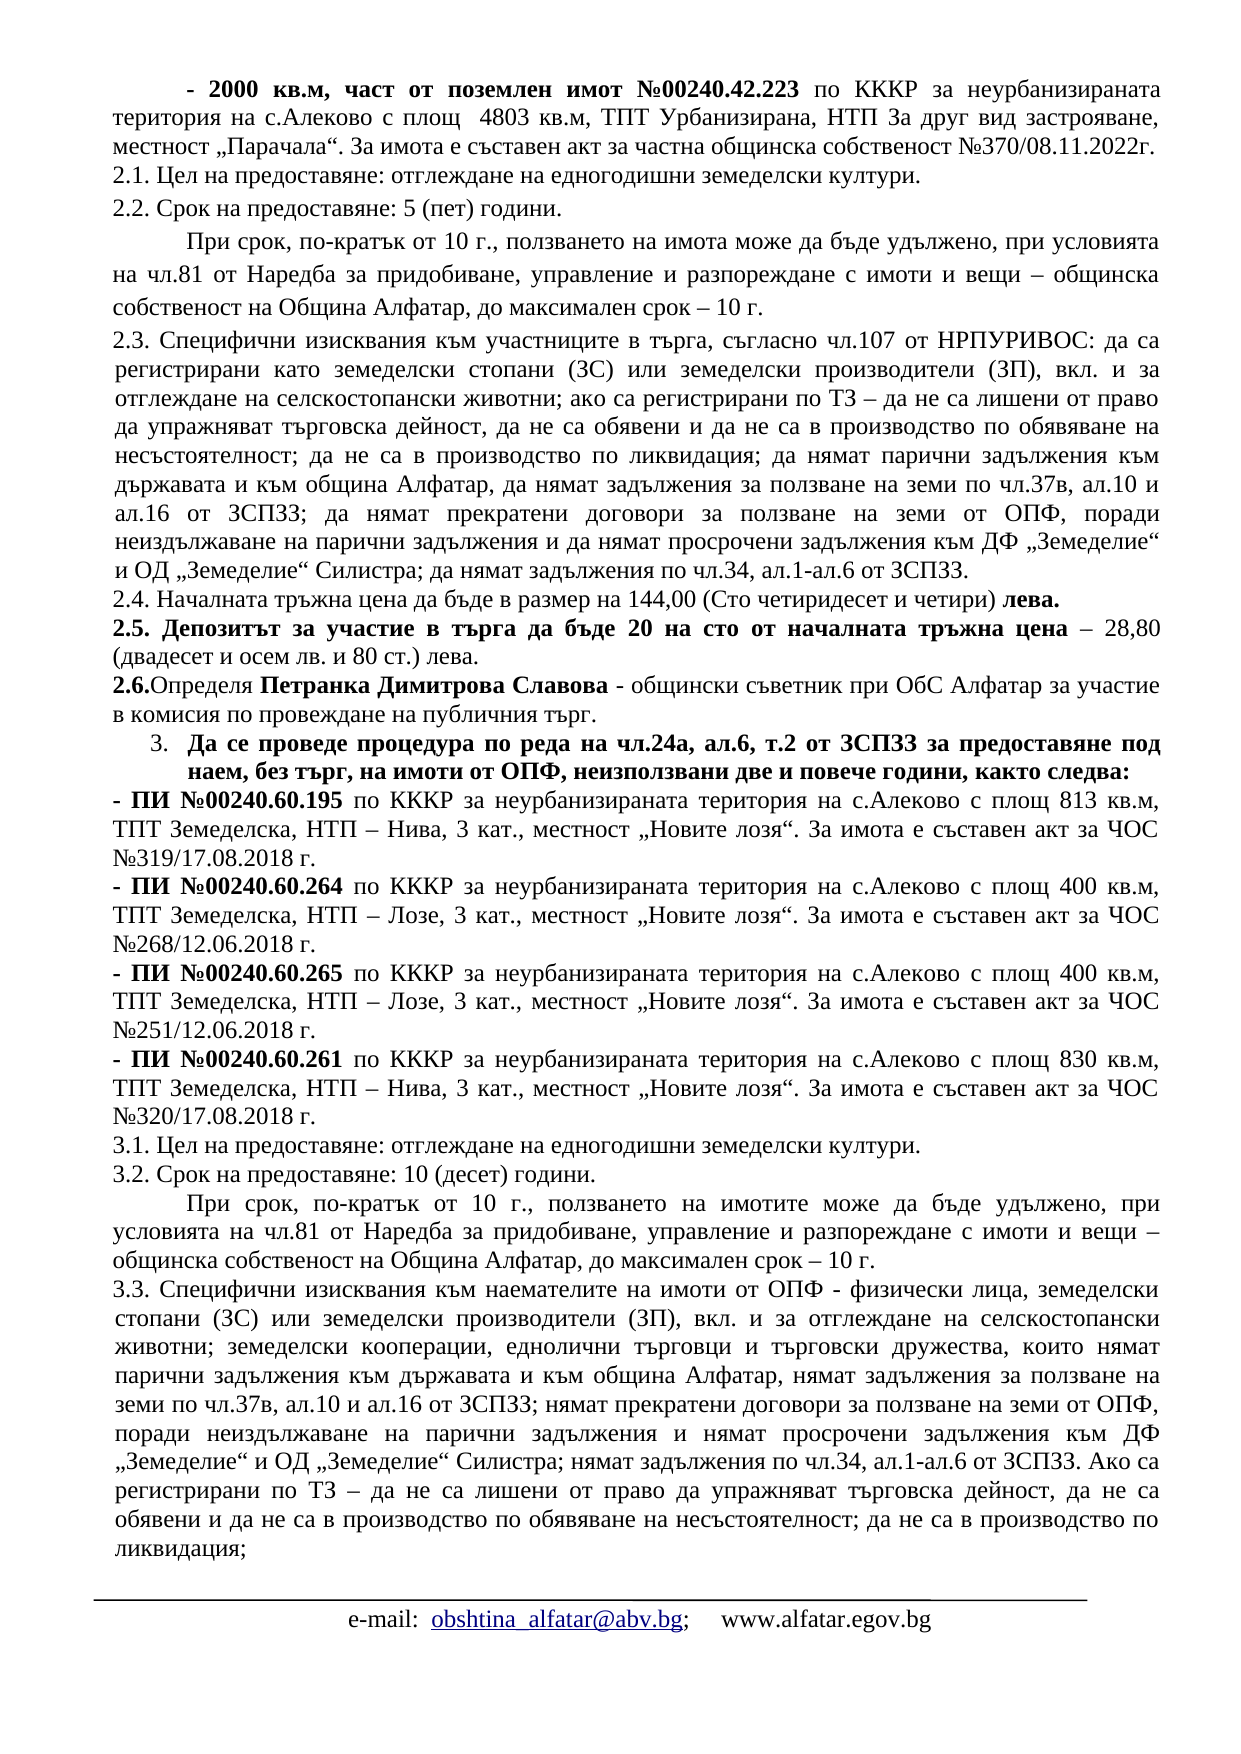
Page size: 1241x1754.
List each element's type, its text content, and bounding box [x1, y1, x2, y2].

text 2.4. Началната тръжна цена да бъде в размер на 144,00 (Сто четиридесет и четири) лева. [112, 584, 1161, 613]
text 3.3. Специфични изисквания към наемателите на имоти от ОПФ - физически лица, земеделски стопани (ЗС) или земеделски производители (ЗП), вкл. и за отглеждане на селскостопански животни; земеделски кооперации, еднолични търговци и търговски дружества, които нямат парични задължения към държавата и към община Алфатар, нямат задължения за ползване на земи по чл.37в, ал.10 и ал.16 от ЗСПЗЗ; нямат прекратени договори за ползване на земи от ОПФ, поради неиздължаване на парични задължения и нямат просрочени задължения към ДФ „Земеделие“ и ОД „Земеделие“ Силистра; нямат задължения по чл.34, ал.1-ал.6 от ЗСПЗЗ. Ако са регистрирани по ТЗ – да не са лишени от право да упражняват търговска дейност, да не са обявени и да не са в производство по обявяване на несъстоятелност; да не са в производство по ликвидация; [112, 1274, 1161, 1561]
text - ПИ №00240.60.264 по КККР за неурбанизираната територия на с.Алеково с площ 400 кв.м, ТПТ Земеделска, НТП – Лозе, 3 кат., местност „Новите лозя“. За имота е съставен акт за ЧОС №268/12.06.2018 г. [112, 871, 1161, 958]
text 2.6.Определя Петранка Димитрова Славова - общински съветник при ОбС Алфатар за участие в комисия по провеждане на публичния търг. [112, 670, 1161, 728]
text - ПИ №00240.60.261 по КККР за неурбанизираната територия на с.Алеково с площ 830 кв.м, ТПТ Земеделска, НТП – Нива, 3 кат., местност „Новите лозя“. За имота е съставен акт за ЧОС №320/17.08.2018 г. [112, 1044, 1161, 1130]
text 2.2. Срок на предоставяне: 5 (пет) години. [112, 193, 1161, 222]
text 2.1. Цел на предоставяне: отглеждане на едногодишни земеделски култури. [112, 160, 1161, 189]
text При срок, по-кратък от 10 г., ползването на имота може да бъде удължено, при условията на чл.81 от Наредба за придобиване, управление и разпореждане с имоти и вещи – общинска собственост на Община Алфатар, до максимален срок – 10 г. [112, 226, 1161, 321]
text 2.3. Специфични изисквания към участниците в търга, съгласно чл.107 от НРПУРИВОС: да са регистрирани като земеделски стопани (ЗС) или земеделски производители (ЗП), вкл. и за отглеждане на селскостопански животни; ако са регистрирани по ТЗ – да не са лишени от право да упражняват търговска дейност, да не са обявени и да не са в производство по обявяване на несъстоятелност; да не са в производство по ликвидация; да нямат парични задължения към държавата и към община Алфатар, да нямат задължения за ползване на земи по чл.37в, ал.10 и ал.16 от ЗСПЗЗ; да нямат прекратени договори за ползване на земи от ОПФ, поради неиздължаване на парични задължения и да нямат просрочени задължения към ДФ „Земеделие“ и ОД „Земеделие“ Силистра; да нямат задължения по чл.34, ал.1-ал.6 от ЗСПЗЗ. [112, 325, 1161, 584]
text 3.1. Цел на предоставяне: отглеждане на едногодишни земеделски култури. [112, 1130, 1161, 1159]
text - 2000 кв.м, част от поземлен имот №00240.42.223 по КККР за неурбанизираната територия на с.Алеково с площ 4803 кв.м, ТПТ Урбанизирана, НТП За друг вид застрояване, местност „Парачала“. За имота е съставен акт за частна общинска собственост №370/08.11.2022г. [112, 74, 1161, 160]
list Да се проведе процедура по реда на чл.24а, ал.6, т.2 от ЗСПЗЗ за предоставяне под наем, без търг, на имоти от ОПФ, неизползвани две и повече години, както следва: [150, 728, 1161, 785]
text 2.5. Депозитът за участие в търга да бъде 20 на сто от началната тръжна цена – 28,80 (двадесет и осем лв. и 80 ст.) лева. [112, 613, 1161, 670]
text При срок, по-кратък от 10 г., ползването на имотите може да бъде удължено, при условията на чл.81 от Наредба за придобиване, управление и разпореждане с имоти и вещи – общинска собственост на Община Алфатар, до максимален срок – 10 г. [112, 1188, 1161, 1274]
text - ПИ №00240.60.265 по КККР за неурбанизираната територия на с.Алеково с площ 400 кв.м, ТПТ Земеделска, НТП – Лозе, 3 кат., местност „Новите лозя“. За имота е съставен акт за ЧОС №251/12.06.2018 г. [112, 958, 1161, 1044]
text - ПИ №00240.60.195 по КККР за неурбанизираната територия на с.Алеково с площ 813 кв.м, ТПТ Земеделска, НТП – Нива, 3 кат., местност „Новите лозя“. За имота е съставен акт за ЧОС №319/17.08.2018 г. [112, 785, 1161, 871]
text 3.2. Срок на предоставяне: 10 (десет) години. [112, 1159, 1161, 1188]
